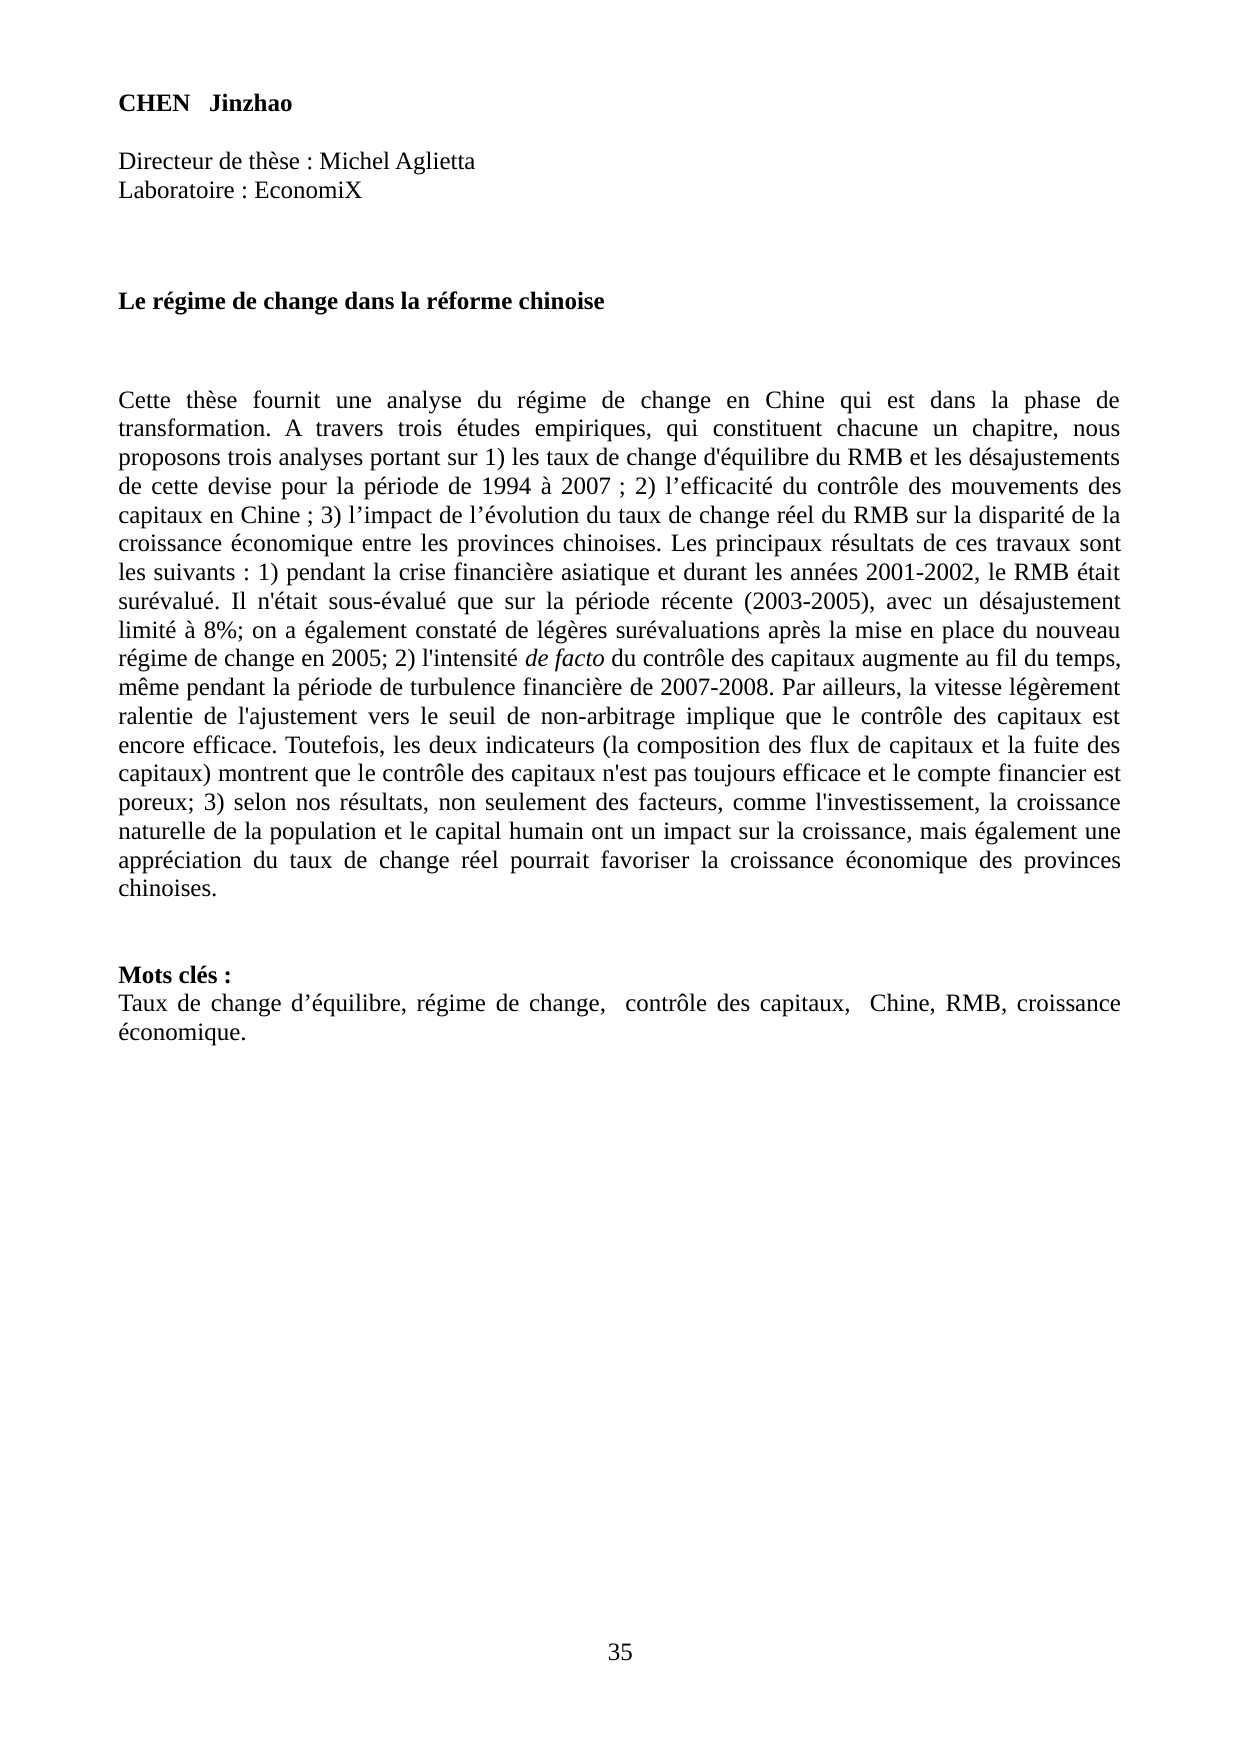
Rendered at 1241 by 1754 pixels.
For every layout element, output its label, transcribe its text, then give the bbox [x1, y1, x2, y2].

text Laboratoire : EconomiX [118, 175, 1122, 203]
text Le régime de change dans la réforme chinoise [118, 286, 1122, 315]
text Mots clés : [118, 960, 1122, 988]
text Cette thèse fournit une analyse du régime de change en Chine qui est dans la phase de transformation. A travers trois études empiriques, qui constituent chacune un chapitre, nous proposons trois analyses portant sur 1) les taux de change d'équilibre du RMB et les désajustements de cette devise pour la période de 1994 à 2007 ; 2) l’efficacité du contrôle des mouvements des capitaux en Chine ; 3) l’impact de l’évolution du taux de change réel du RMB sur la disparité de la croissance économique entre les provinces chinoises. Les principaux résultats de ces travaux sont les suivants : 1) pendant la crise financière asiatique et durant les années 2001-2002, le RMB était surévalué. Il n'était sous-évalué que sur la période récente (2003-2005), avec un désajustement limité à 8%; on a également constaté de légères surévaluations après la mise en place du nouveau régime de change en 2005; 2) l'intensité de facto du contrôle des capitaux augmente au fil du temps, même pendant la période de turbulence financière de 2007-2008. Par ailleurs, la vitesse légèrement ralentie de l'ajustement vers le seuil de non-arbitrage implique que le contrôle des capitaux est encore efficace. Toutefois, les deux indicateurs (la composition des flux de capitaux et la fuite des capitaux) montrent que le contrôle des capitaux n'est pas toujours efficace et le compte financier est poreux; 3) selon nos résultats, non seulement des facteurs, comme l'investissement, la croissance naturelle de la population et le capital humain ont un impact sur la croissance, mais également une appréciation du taux de change réel pourrait favoriser la croissance économique des provinces chinoises. [118, 385, 1122, 902]
text Taux de change d’équilibre, régime de change, contrôle des capitaux, Chine, RMB, croissance économique. [118, 988, 1122, 1046]
text Directeur de thèse : Michel Aglietta [118, 146, 1122, 175]
text CHEN Jinzhao [118, 88, 1122, 117]
